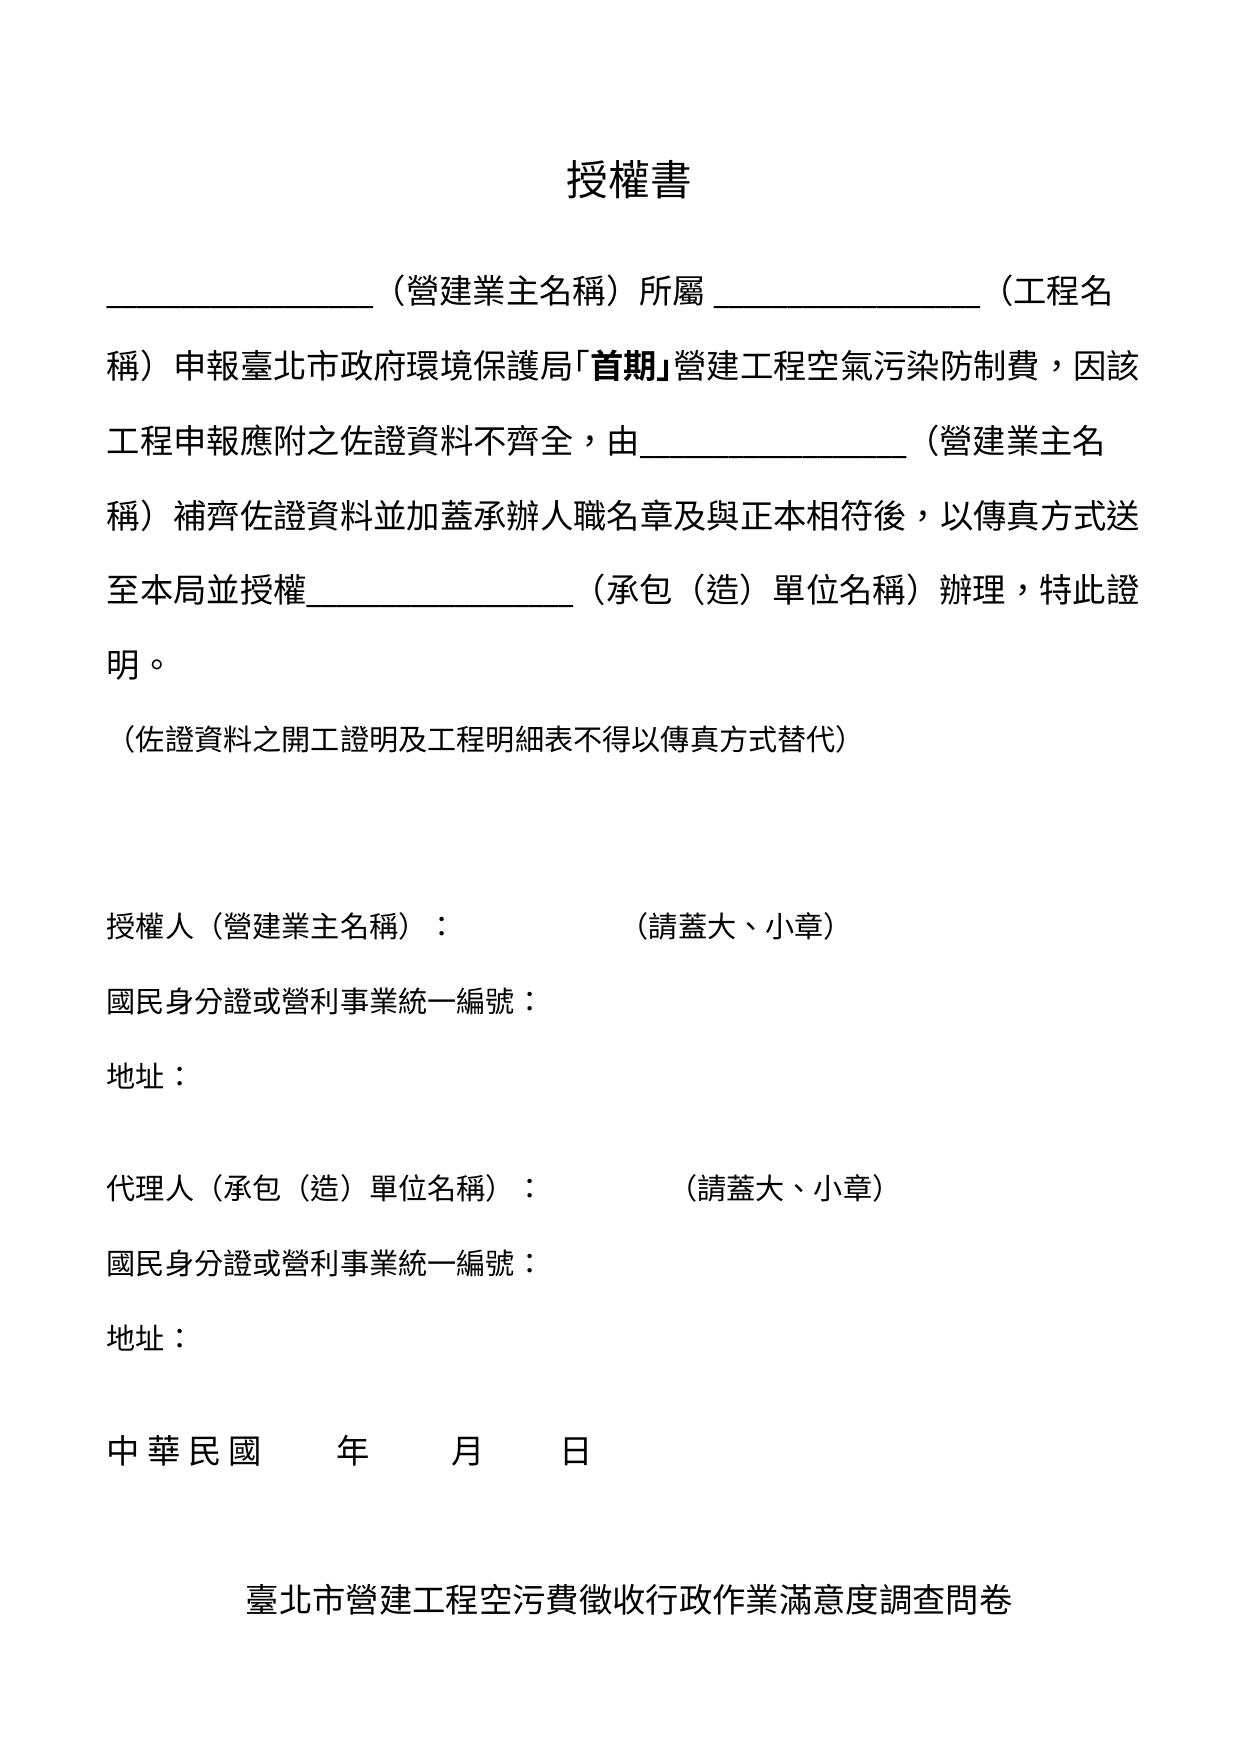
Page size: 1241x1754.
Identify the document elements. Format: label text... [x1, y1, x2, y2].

text （佐證資料之開工證明及工程明細表不得以傳真方式替代） [106, 701, 1152, 775]
text 授權人（營建業主名稱）： （請蓋大、小章） [106, 888, 1152, 962]
text 地址： [106, 1299, 1152, 1374]
text 中 華 民 國 年 月 日 [106, 1411, 1152, 1486]
text 國民身分證或營利事業統一編號： [106, 962, 1152, 1037]
text __________________（營建業主名稱）所屬 __________________（工程名稱）申報臺北市政府環境保護局｢首期｣營建工程空氣污染防制費，因該工程申報應附之佐證資料不齊全，由__________________（營建業主名稱）補齊佐證資料並加蓋承辦人職名章及與正本相符後，以傳真方式送至本局並授權__________________（承包（造）單位名稱）辦理，特此證明。 [106, 252, 1152, 701]
text 授權書 [106, 140, 1152, 214]
text 國民身分證或營利事業統一編號： [106, 1224, 1152, 1299]
text 代理人（承包（造）單位名稱）： （請蓋大、小章） [106, 1149, 1152, 1224]
text 地址： [106, 1037, 1152, 1112]
text 臺北市營建工程空污費徵收行政作業滿意度調查問卷 [106, 1561, 1152, 1636]
